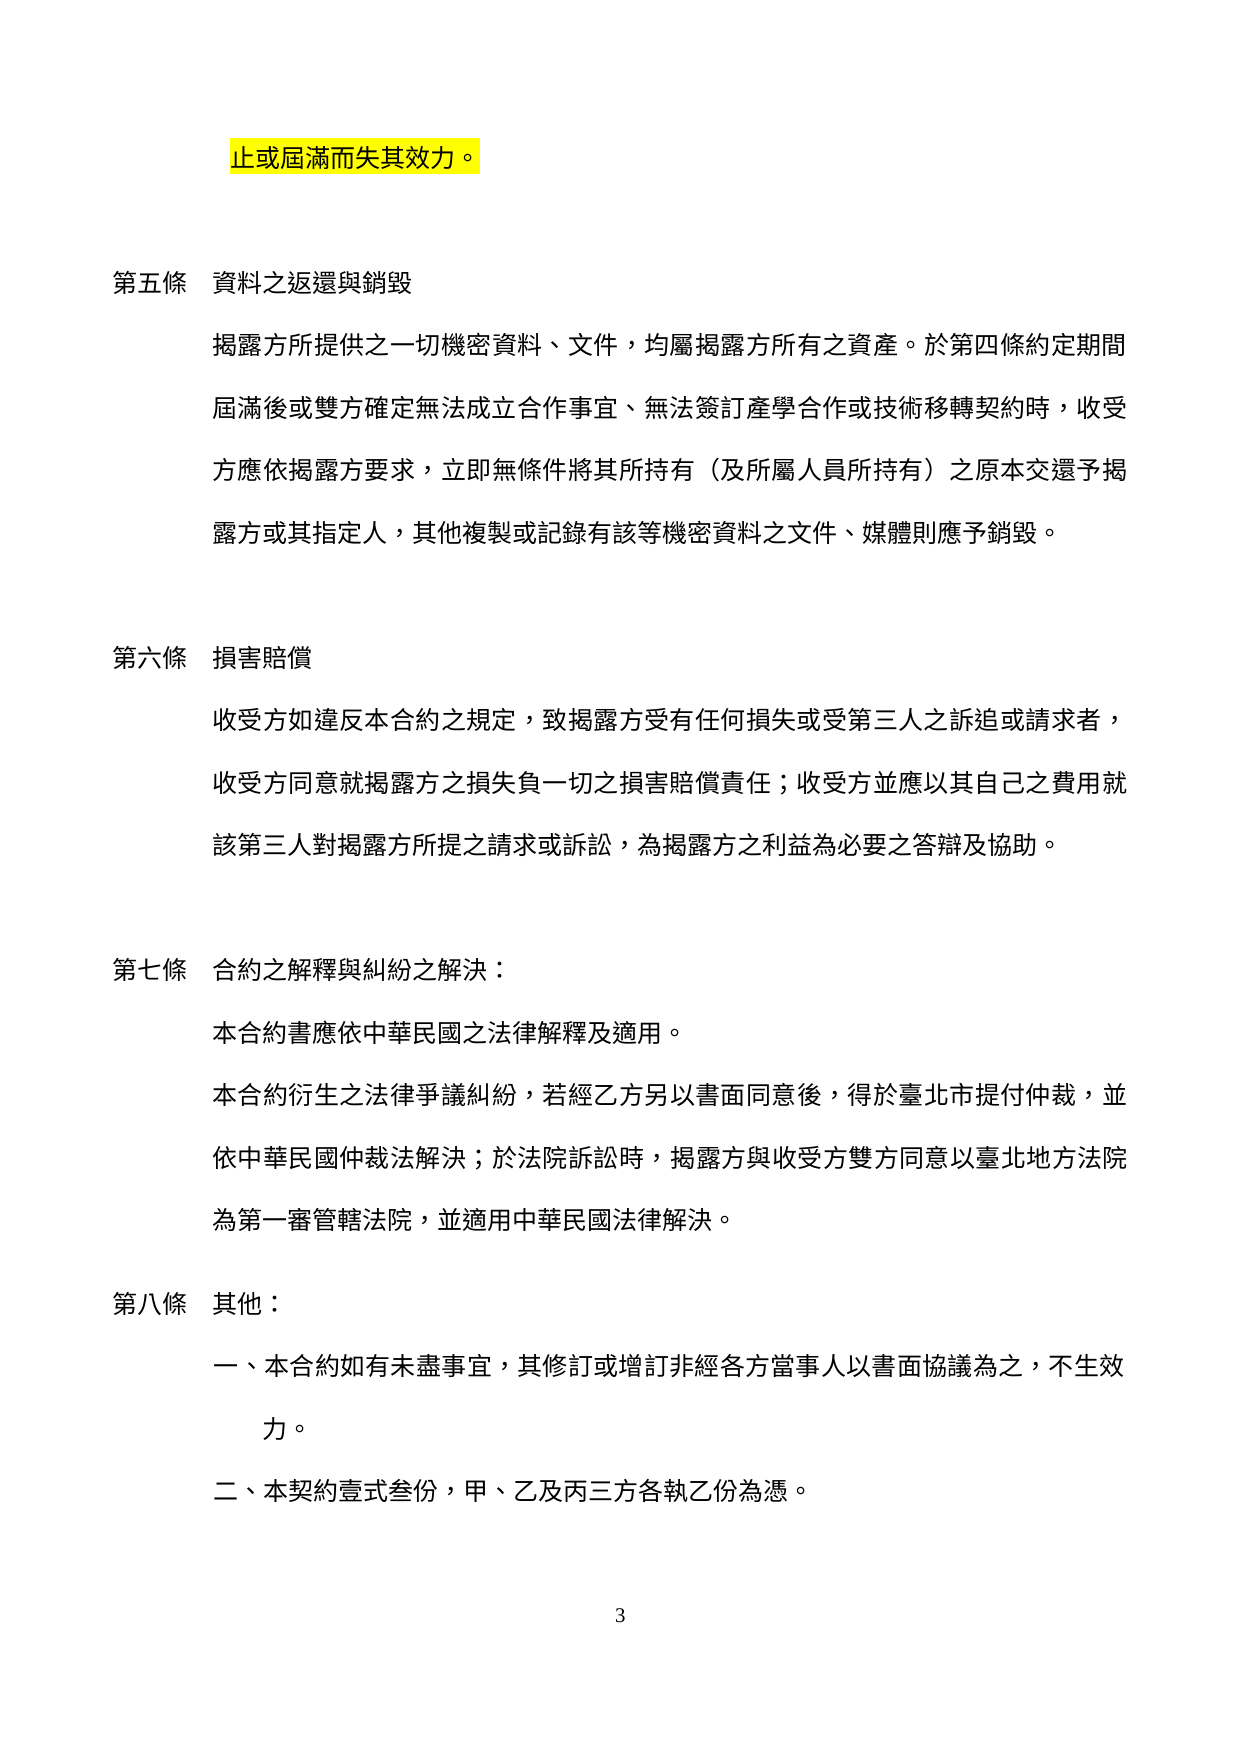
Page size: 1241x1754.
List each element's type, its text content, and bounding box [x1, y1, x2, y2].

text 本合約衍生之法律爭議糾紛，若經乙方另以書面同意後，得於臺北市提付仲裁，並依中華民國仲裁法解決；於法院訴訟時，揭露方與收受方雙方同意以臺北地方法院為第一審管轄法院，並適用中華民國法律解決。 [212, 1052, 1128, 1240]
text 第五條 資料之返還與銷毀 [112, 240, 1128, 302]
text 一、本合約如有未盡事宜，其修訂或增訂非經各方當事人以書面協議為之，不生效力。 [214, 1323, 1128, 1448]
text 本合約書應依中華民國之法律解釋及適用。 [112, 990, 1128, 1052]
text 收受方如違反本合約之規定，致揭露方受有任何損失或受第三人之訴追或請求者，收受方同意就揭露方之損失負一切之損害賠償責任；收受方並應以其自己之費用就該第三人對揭露方所提之請求或訴訟，為揭露方之利益為必要之答辯及協助。 [212, 677, 1128, 865]
text 二、本契約壹式叁份，甲、乙及丙三方各執乙份為憑。 [214, 1448, 1128, 1511]
text 第八條 其他： [112, 1261, 1128, 1323]
text 第七條 合約之解釋與糾紛之解決： [112, 927, 1128, 990]
text 止或屆滿而失其效力。 [98, 115, 1128, 177]
text 揭露方所提供之一切機密資料、文件，均屬揭露方所有之資產。於第四條約定期間屆滿後或雙方確定無法成立合作事宜、無法簽訂產學合作或技術移轉契約時，收受方應依揭露方要求，立即無條件將其所持有（及所屬人員所持有）之原本交還予揭露方或其指定人，其他複製或記錄有該等機密資料之文件、媒體則應予銷毀。 [212, 302, 1128, 552]
text 第六條 損害賠償 [112, 615, 1128, 677]
